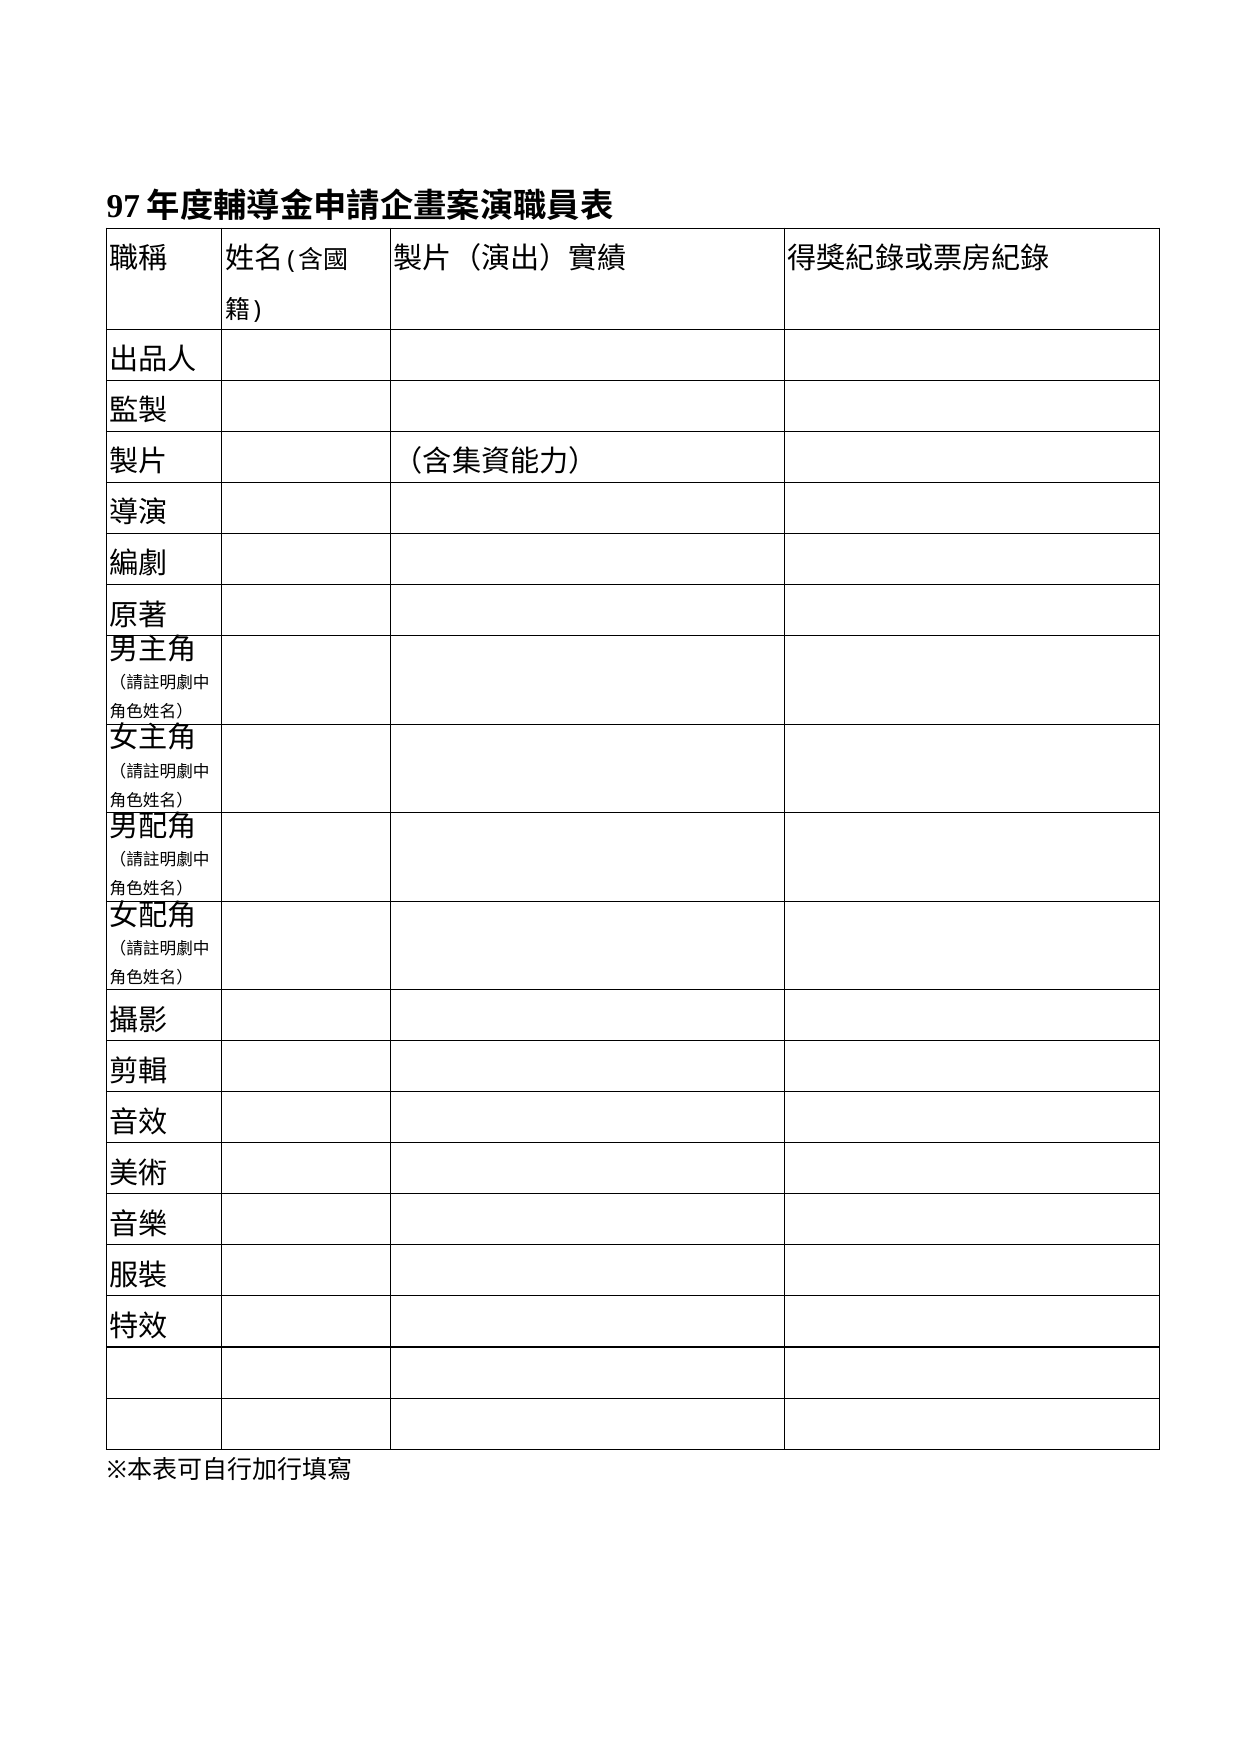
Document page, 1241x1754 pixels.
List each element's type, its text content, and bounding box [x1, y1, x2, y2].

table_cell [222, 813, 390, 901]
table_cell [391, 1041, 784, 1091]
table_cell [391, 1143, 784, 1193]
table_header 姓名(含國籍) [222, 229, 390, 329]
table_cell [222, 1194, 390, 1244]
table_cell [107, 1399, 221, 1448]
table_cell 音樂 [107, 1194, 221, 1244]
table_cell [391, 636, 784, 723]
table_cell [785, 534, 1159, 584]
table_cell 音效 [107, 1092, 221, 1142]
table_cell 服裝 [107, 1245, 221, 1295]
table_cell [222, 1245, 390, 1295]
table_cell [391, 1399, 784, 1448]
table_cell [391, 1348, 784, 1397]
table_cell [107, 1348, 221, 1397]
table_cell 男配角 （請註明劇中角色姓名） [107, 813, 221, 901]
table_cell 導演 [107, 483, 221, 533]
table_cell [785, 1348, 1159, 1397]
table_cell [785, 1296, 1159, 1346]
table_header 得獎紀錄或票房紀錄 [785, 229, 1159, 329]
table_cell [785, 636, 1159, 723]
table_cell 製片 [107, 432, 221, 482]
table_cell [222, 1348, 390, 1397]
table_cell [222, 1296, 390, 1346]
table_cell [785, 1092, 1159, 1142]
table_cell [391, 381, 784, 431]
text ※本表可自行加行填寫 [106, 1450, 1134, 1486]
table_header 職稱 [107, 229, 221, 329]
table_cell [785, 1041, 1159, 1091]
table_cell [785, 1245, 1159, 1295]
table_cell [785, 585, 1159, 635]
table_cell [785, 990, 1159, 1040]
table_cell 監製 [107, 381, 221, 431]
table_cell [391, 813, 784, 901]
table_cell [391, 1245, 784, 1295]
table_cell [222, 990, 390, 1040]
table_cell [391, 1296, 784, 1346]
table_cell [222, 902, 390, 989]
table_cell 編劇 [107, 534, 221, 584]
table_cell [785, 330, 1159, 380]
table_cell [785, 1143, 1159, 1193]
table_cell [222, 585, 390, 635]
table_cell [222, 1143, 390, 1193]
table_cell 女配角（請註明劇中角色姓名） [107, 902, 221, 989]
table_cell [391, 725, 784, 812]
table_cell [222, 534, 390, 584]
table_cell [785, 432, 1159, 482]
table_cell [391, 534, 784, 584]
table_cell [222, 330, 390, 380]
table_cell [222, 1399, 390, 1448]
table_cell [391, 990, 784, 1040]
table_cell [222, 636, 390, 723]
table_cell [222, 483, 390, 533]
table_cell [391, 585, 784, 635]
table_header 製片（演出）實績 [391, 229, 784, 329]
table_cell [785, 813, 1159, 901]
table_cell 出品人 [107, 330, 221, 380]
table_cell [785, 381, 1159, 431]
table_cell 美術 [107, 1143, 221, 1193]
table_cell 攝影 [107, 990, 221, 1040]
table_cell 剪輯 [107, 1041, 221, 1091]
table_cell 男主角（請註明劇中角色姓名） [107, 636, 221, 723]
table_cell [391, 1092, 784, 1142]
table_cell [222, 1041, 390, 1091]
table_cell [785, 725, 1159, 812]
table_cell [785, 1399, 1159, 1448]
table_cell [222, 432, 390, 482]
table_cell 特效 [107, 1296, 221, 1346]
table_cell （含集資能力） [391, 432, 784, 482]
table_cell [391, 330, 784, 380]
table_cell [785, 902, 1159, 989]
table_cell [222, 725, 390, 812]
table_cell [391, 483, 784, 533]
table_cell 原著 [107, 585, 221, 635]
text 97年度輔導金申請企畫案演職員表 [106, 178, 1134, 228]
table_cell 女主角（請註明劇中角色姓名） [107, 725, 221, 812]
table_cell [222, 381, 390, 431]
table_cell [785, 1194, 1159, 1244]
table_cell [222, 1092, 390, 1142]
table_cell [391, 1194, 784, 1244]
table_cell [785, 483, 1159, 533]
table_cell [391, 902, 784, 989]
